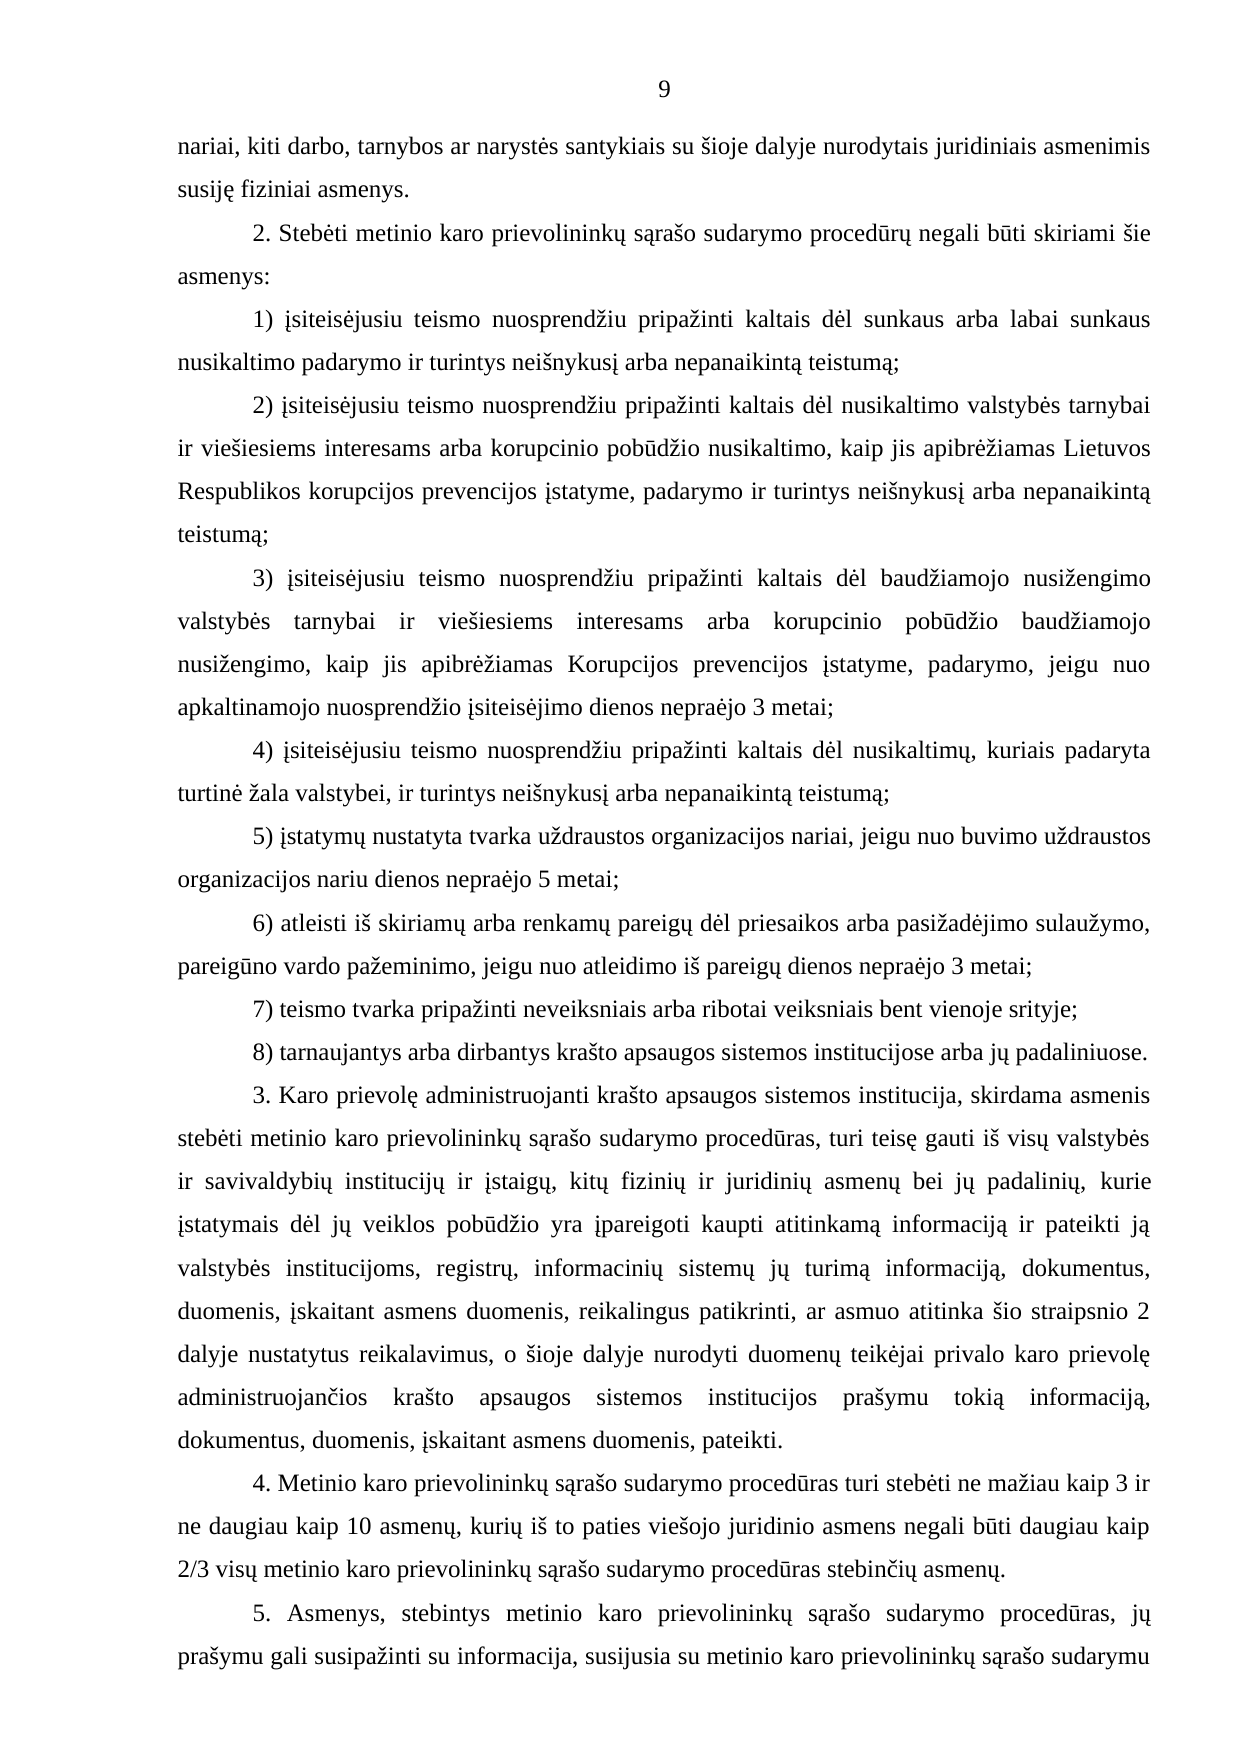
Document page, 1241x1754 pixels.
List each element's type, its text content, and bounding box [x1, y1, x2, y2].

text 3) įsiteisėjusiu teismo nuosprendžiu pripažinti kaltais dėl baudžiamojo nusižengimo valstybės tarnybai ir viešiesiems interesams arba korupcinio pobūdžio baudžiamojo nusižengimo, kaip jis apibrėžiamas Korupcijos prevencijos įstatyme, padarymo, jeigu nuo apkaltinamojo nuosprendžio įsiteisėjimo dienos nepraėjo 3 metai; [177, 563, 1152, 721]
text 2. Stebėti metinio karo prievolininkų sąrašo sudarymo procedūrų negali būti skiriami šie asmenys: [177, 218, 1152, 289]
text 5. Asmenys, stebintys metinio karo prievolininkų sąrašo sudarymo procedūras, jų prašymu gali susipažinti su informacija, susijusia su metinio karo prievolininkų sąrašo sudarymu [177, 1598, 1152, 1669]
text 1) įsiteisėjusiu teismo nuosprendžiu pripažinti kaltais dėl sunkaus arba labai sunkaus nusikaltimo padarymo ir turintys neišnykusį arba nepanaikintą teistumą; [177, 304, 1152, 376]
text 8) tarnaujantys arba dirbantys krašto apsaugos sistemos institucijose arba jų padaliniuose. [177, 1037, 1152, 1066]
text 3. Karo prievolę administruojanti krašto apsaugos sistemos institucija, skirdama asmenis stebėti metinio karo prievolininkų sąrašo sudarymo procedūras, turi teisę gauti iš visų valstybės ir savivaldybių institucijų ir įstaigų, kitų fizinių ir juridinių asmenų bei jų padalinių, kurie įstatymais dėl jų veiklos pobūdžio yra įpareigoti kaupti atitinkamą informaciją ir pateikti ją valstybės institucijoms, registrų, informacinių sistemų jų turimą informaciją, dokumentus, duomenis, įskaitant asmens duomenis, reikalingus patikrinti, ar asmuo atitinka šio straipsnio 2 dalyje nustatytus reikalavimus, o šioje dalyje nurodyti duomenų teikėjai privalo karo prievolę administruojančios krašto apsaugos sistemos institucijos prašymu tokią informaciją, dokumentus, duomenis, įskaitant asmens duomenis, pateikti. [177, 1080, 1152, 1454]
text 4) įsiteisėjusiu teismo nuosprendžiu pripažinti kaltais dėl nusikaltimų, kuriais padaryta turtinė žala valstybei, ir turintys neišnykusį arba nepanaikintą teistumą; [177, 735, 1152, 807]
text 6) atleisti iš skiriamų arba renkamų pareigų dėl priesaikos arba pasižadėjimo sulaužymo, pareigūno vardo pažeminimo, jeigu nuo atleidimo iš pareigų dienos nepraėjo 3 metai; [177, 908, 1152, 979]
text nariai, kiti darbo, tarnybos ar narystės santykiais su šioje dalyje nurodytais juridiniais asmenimis susiję fiziniai asmenys. [177, 131, 1152, 203]
text 4. Metinio karo prievolininkų sąrašo sudarymo procedūras turi stebėti ne mažiau kaip 3 ir ne daugiau kaip 10 asmenų, kurių iš to paties viešojo juridinio asmens negali būti daugiau kaip 2/3 visų metinio karo prievolininkų sąrašo sudarymo procedūras stebinčių asmenų. [177, 1468, 1152, 1583]
text 7) teismo tvarka pripažinti neveiksniais arba ribotai veiksniais bent vienoje srityje; [177, 994, 1152, 1023]
text 5) įstatymų nustatyta tvarka uždraustos organizacijos nariai, jeigu nuo buvimo uždraustos organizacijos nariu dienos nepraėjo 5 metai; [177, 821, 1152, 893]
text 2) įsiteisėjusiu teismo nuosprendžiu pripažinti kaltais dėl nusikaltimo valstybės tarnybai ir viešiesiems interesams arba korupcinio pobūdžio nusikaltimo, kaip jis apibrėžiamas Lietuvos Respublikos korupcijos prevencijos įstatyme, padarymo ir turintys neišnykusį arba nepanaikintą teistumą; [177, 390, 1152, 548]
